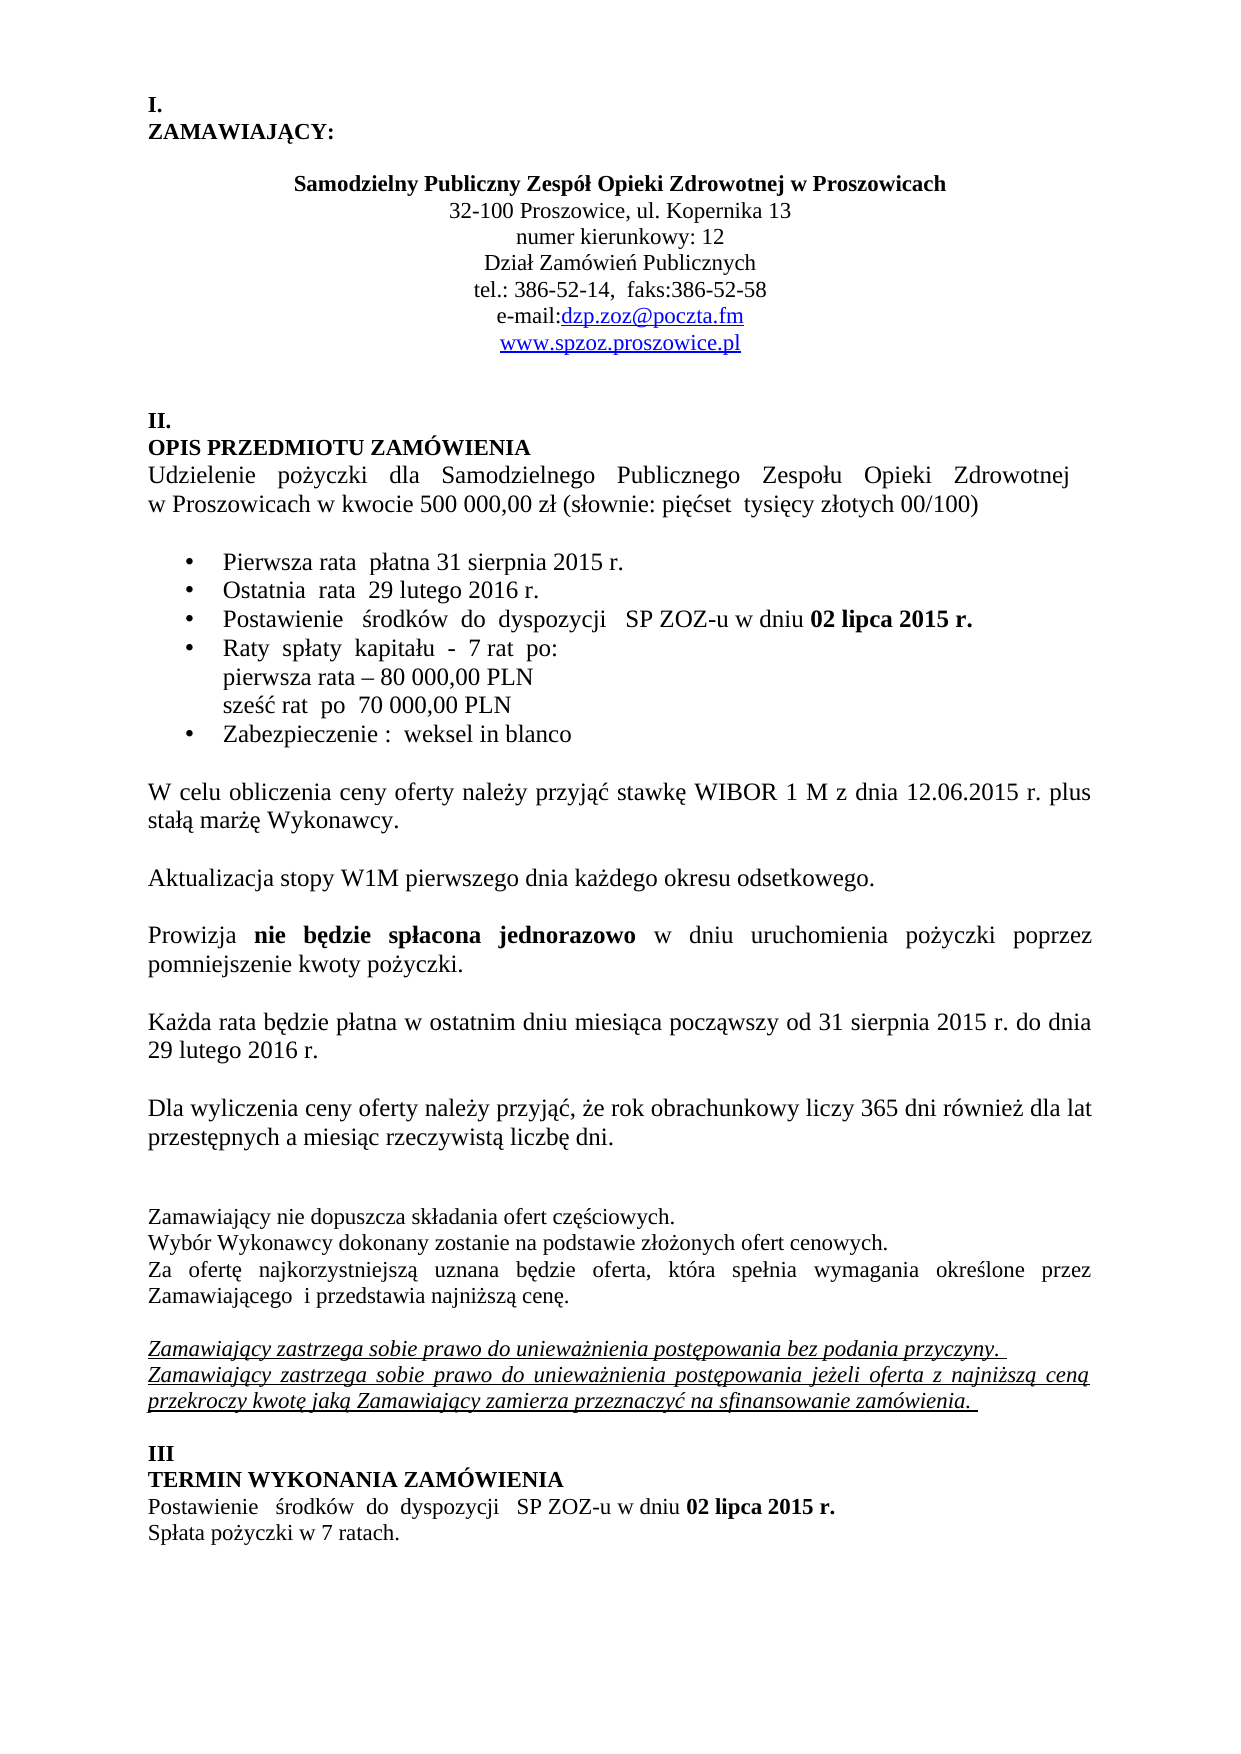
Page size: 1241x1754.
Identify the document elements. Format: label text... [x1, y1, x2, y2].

text ZAMAWIAJĄCY: [148, 118, 1092, 144]
text Spłata pożyczki w 7 ratach. [148, 1519, 1092, 1546]
text Postawienie środków do dyspozycji SP ZOZ-u w dniu 02 lipca 2015 r. [148, 1493, 1092, 1519]
list Zabezpieczenie : weksel in blanco [185, 719, 1092, 748]
text numer kierunkowy: 12 [148, 223, 1092, 249]
text Każda rata będzie płatna w ostatnim dniu miesiąca począwszy od 31 sierpnia 2015 r. do dnia 29 lutego 2016 r. [148, 1007, 1092, 1064]
list Raty spłaty kapitału - 7 rat po: [185, 633, 1092, 662]
list sześć rat po 70 000,00 PLN [185, 690, 1092, 719]
text e-mail:dzp.zoz@poczta.fm [148, 302, 1092, 328]
text OPIS PRZEDMIOTU ZAMÓWIENIA [148, 434, 1092, 460]
text Zamawiający nie dopuszcza składania ofert częściowych. [148, 1203, 1092, 1229]
text Za ofertę najkorzystniejszą uznana będzie oferta, która spełnia wymagania określone przez Zamawiającego i przedstawia najniższą cenę. [148, 1256, 1092, 1308]
text Dla wyliczenia ceny oferty należy przyjąć, że rok obrachunkowy liczy 365 dni również dla lat przestępnych a miesiąc rzeczywistą liczbę dni. [148, 1093, 1092, 1150]
text Wybór Wykonawcy dokonany zostanie na podstawie złożonych ofert cenowych. [148, 1229, 1092, 1256]
list Ostatnia rata 29 lutego 2016 r. [185, 575, 1092, 604]
text tel.: 386-52-14, faks:386-52-58 [148, 276, 1092, 302]
text II. [148, 408, 1092, 434]
text I. [148, 91, 1092, 118]
list Pierwsza rata płatna 31 sierpnia 2015 r. [185, 547, 1092, 575]
text TERMIN WYKONANIA ZAMÓWIENIA [148, 1467, 1092, 1493]
list Postawienie środków do dyspozycji SP ZOZ-u w dniu 02 lipca 2015 r. [185, 604, 1092, 633]
text W celu obliczenia ceny oferty należy przyjąć stawkę WIBOR 1 M z dnia 12.06.2015 r. plus stałą marżę Wykonawcy. [148, 777, 1092, 834]
text Samodzielny Publiczny Zespół Opieki Zdrowotnej w Proszowicach [148, 170, 1092, 197]
text Dział Zamówień Publicznych [148, 249, 1092, 276]
list pierwsza rata – 80 000,00 PLN [185, 662, 1092, 690]
text Udzielenie pożyczki dla Samodzielnego Publicznego Zespołu Opieki Zdrowotnej w Proszowicach w kwocie 500 000,00 zł (słownie: pięćset tysięcy złotych 00/100) [148, 460, 1092, 518]
text Prowizja nie będzie spłacona jednorazowo w dniu uruchomienia pożyczki poprzez pomniejszenie kwoty pożyczki. [148, 920, 1092, 978]
text 32-100 Proszowice, ul. Kopernika 13 [148, 197, 1092, 223]
text Zamawiający zastrzega sobie prawo do unieważnienia postępowania bez podania przyczyny. [148, 1335, 1092, 1361]
text www.spzoz.proszowice.pl [148, 328, 1092, 355]
text Aktualizacja stopy W1M pierwszego dnia każdego okresu odsetkowego. [148, 863, 1092, 920]
text Zamawiający zastrzega sobie prawo do unieważnienia postępowania jeżeli oferta z najniższą ceną przekroczy kwotę jaką Zamawiający zamierza przeznaczyć na sfinansowanie zamówienia. [148, 1361, 1092, 1414]
text III [148, 1440, 1092, 1467]
